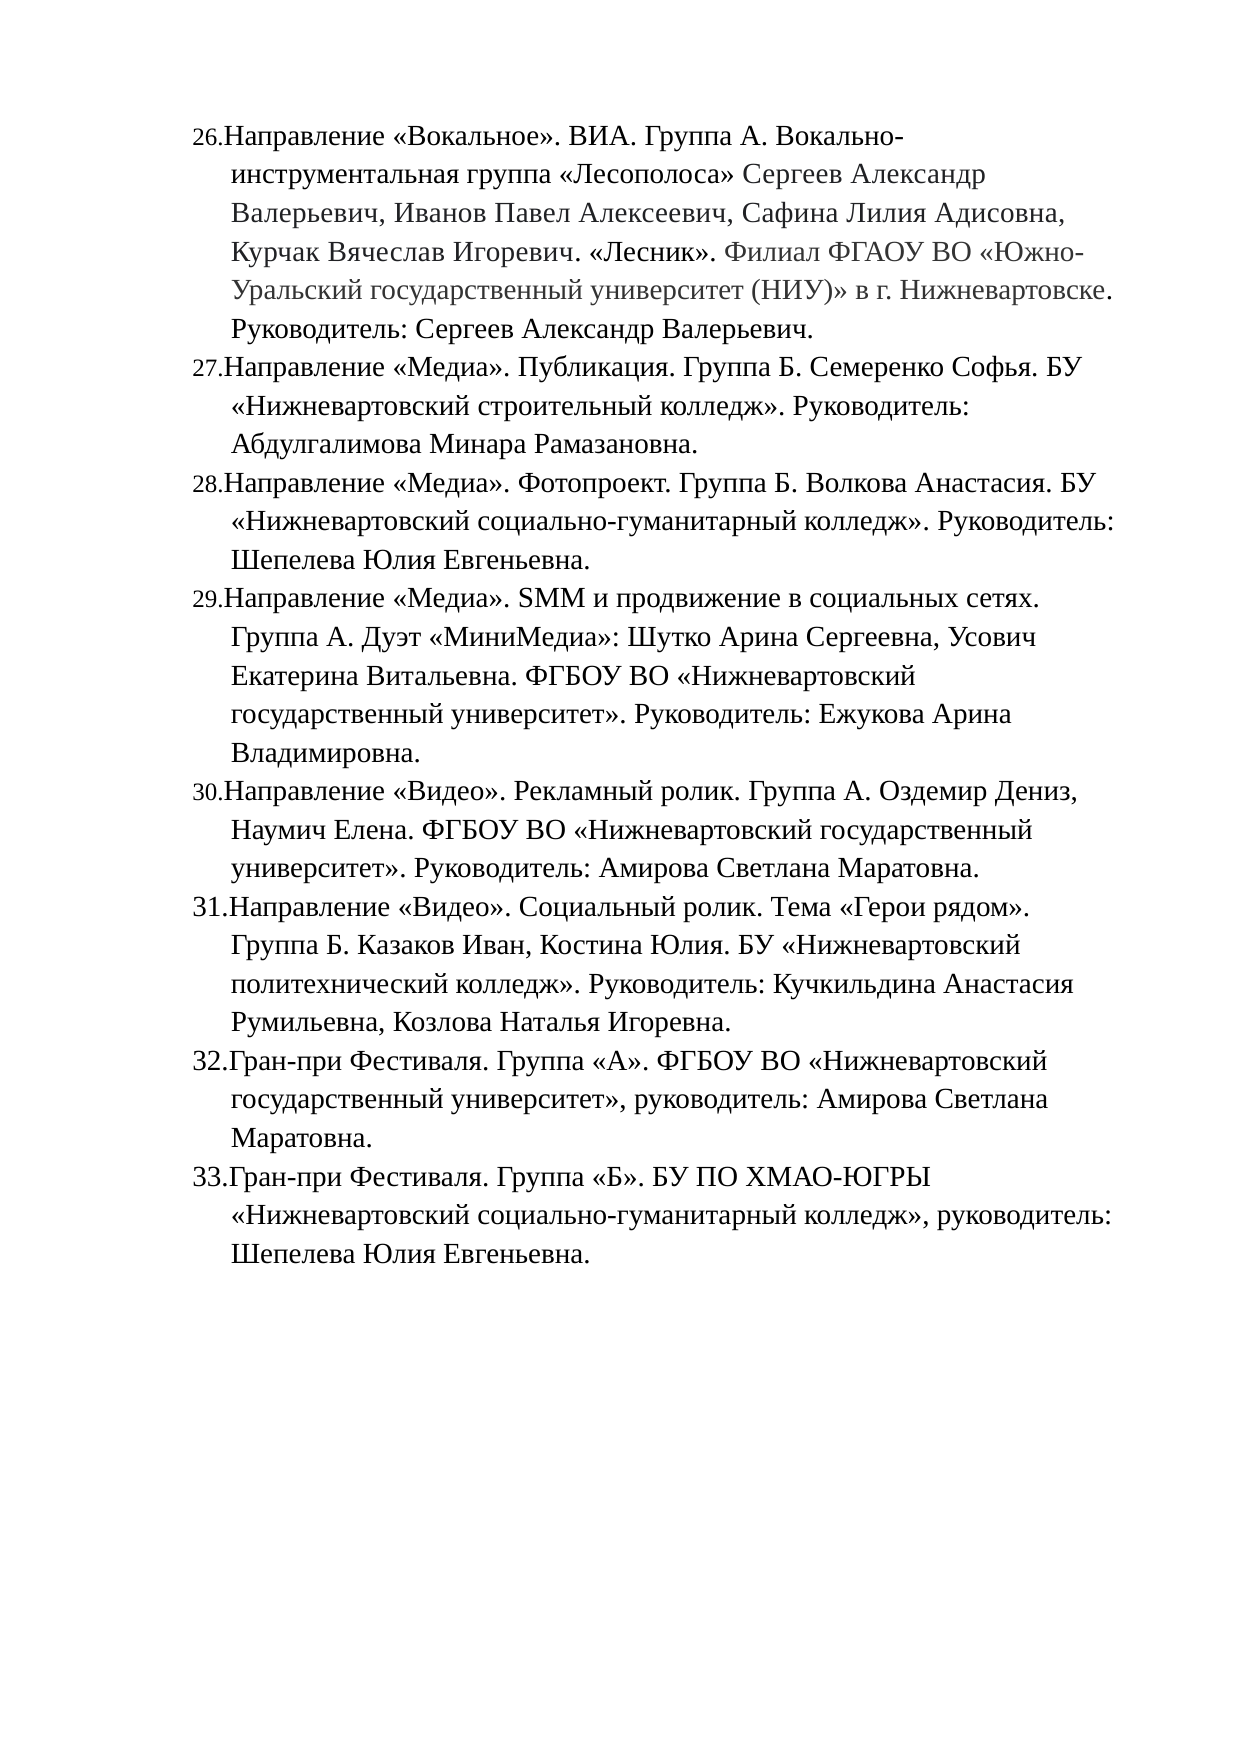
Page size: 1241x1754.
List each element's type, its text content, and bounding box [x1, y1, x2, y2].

list Направление «Видео». Рекламный ролик. Группа А. Оздемир Дениз, Наумич Елена. ФГБОУ ВО «Нижневартовский государственный университет». Руководитель: Амирова Светлана Маратовна. [192, 773, 1122, 884]
list Направление «Медиа». SMM и продвижение в социальных сетях. Группа А. Дуэт «МиниМедиа»: Шутко Арина Сергеевна, Усович Екатерина Витальевна. ФГБОУ ВО «Нижневартовский государственный университет». Руководитель: Ежукова Арина Владимировна. [192, 581, 1122, 768]
list Гран-при Фестиваля. Группа «А». ФГБОУ ВО «Нижневартовский государственный университет», руководитель: Амирова Светлана Маратовна. [192, 1043, 1122, 1154]
list Направление «Медиа». Фотопроект. Группа Б. Волкова Анастасия. БУ «Нижневартовский социально-гуманитарный колледж». Руководитель: Шепелева Юлия Евгеньевна. [192, 465, 1122, 576]
list Направление «Видео». Социальный ролик. Тема «Герои рядом». Группа Б. Казаков Иван, Костина Юлия. БУ «Нижневартовский политехнический колледж». Руководитель: Кучкильдина Анастасия Румильевна, Козлова Наталья Игоревна. [192, 889, 1122, 1038]
list Гран-при Фестиваля. Группа «Б». БУ ПО ХМАО-ЮГРЫ «Нижневартовский социально-гуманитарный колледж», руководитель: Шепелева Юлия Евгеньевна. [192, 1159, 1122, 1269]
list Направление «Вокальное». ВИА. Группа А. Вокально-инструментальная группа «Лесополоса» Сергеев Александр Валерьевич, Иванов Павел Алексеевич, Сафина Лилия Адисовна, Курчак Вячеслав Игоревич. «Лесник». Филиал ФГАОУ ВО «Южно-Уральский государственный университет (НИУ)» в г. Нижневартовске. Руководитель: Сергеев Александр Валерьевич. [192, 118, 1122, 344]
list Направление «Медиа». Публикация. Группа Б. Семеренко Софья. БУ «Нижневартовский строительный колледж». Руководитель: Абдулгалимова Минара Рамазановна. [192, 349, 1122, 460]
